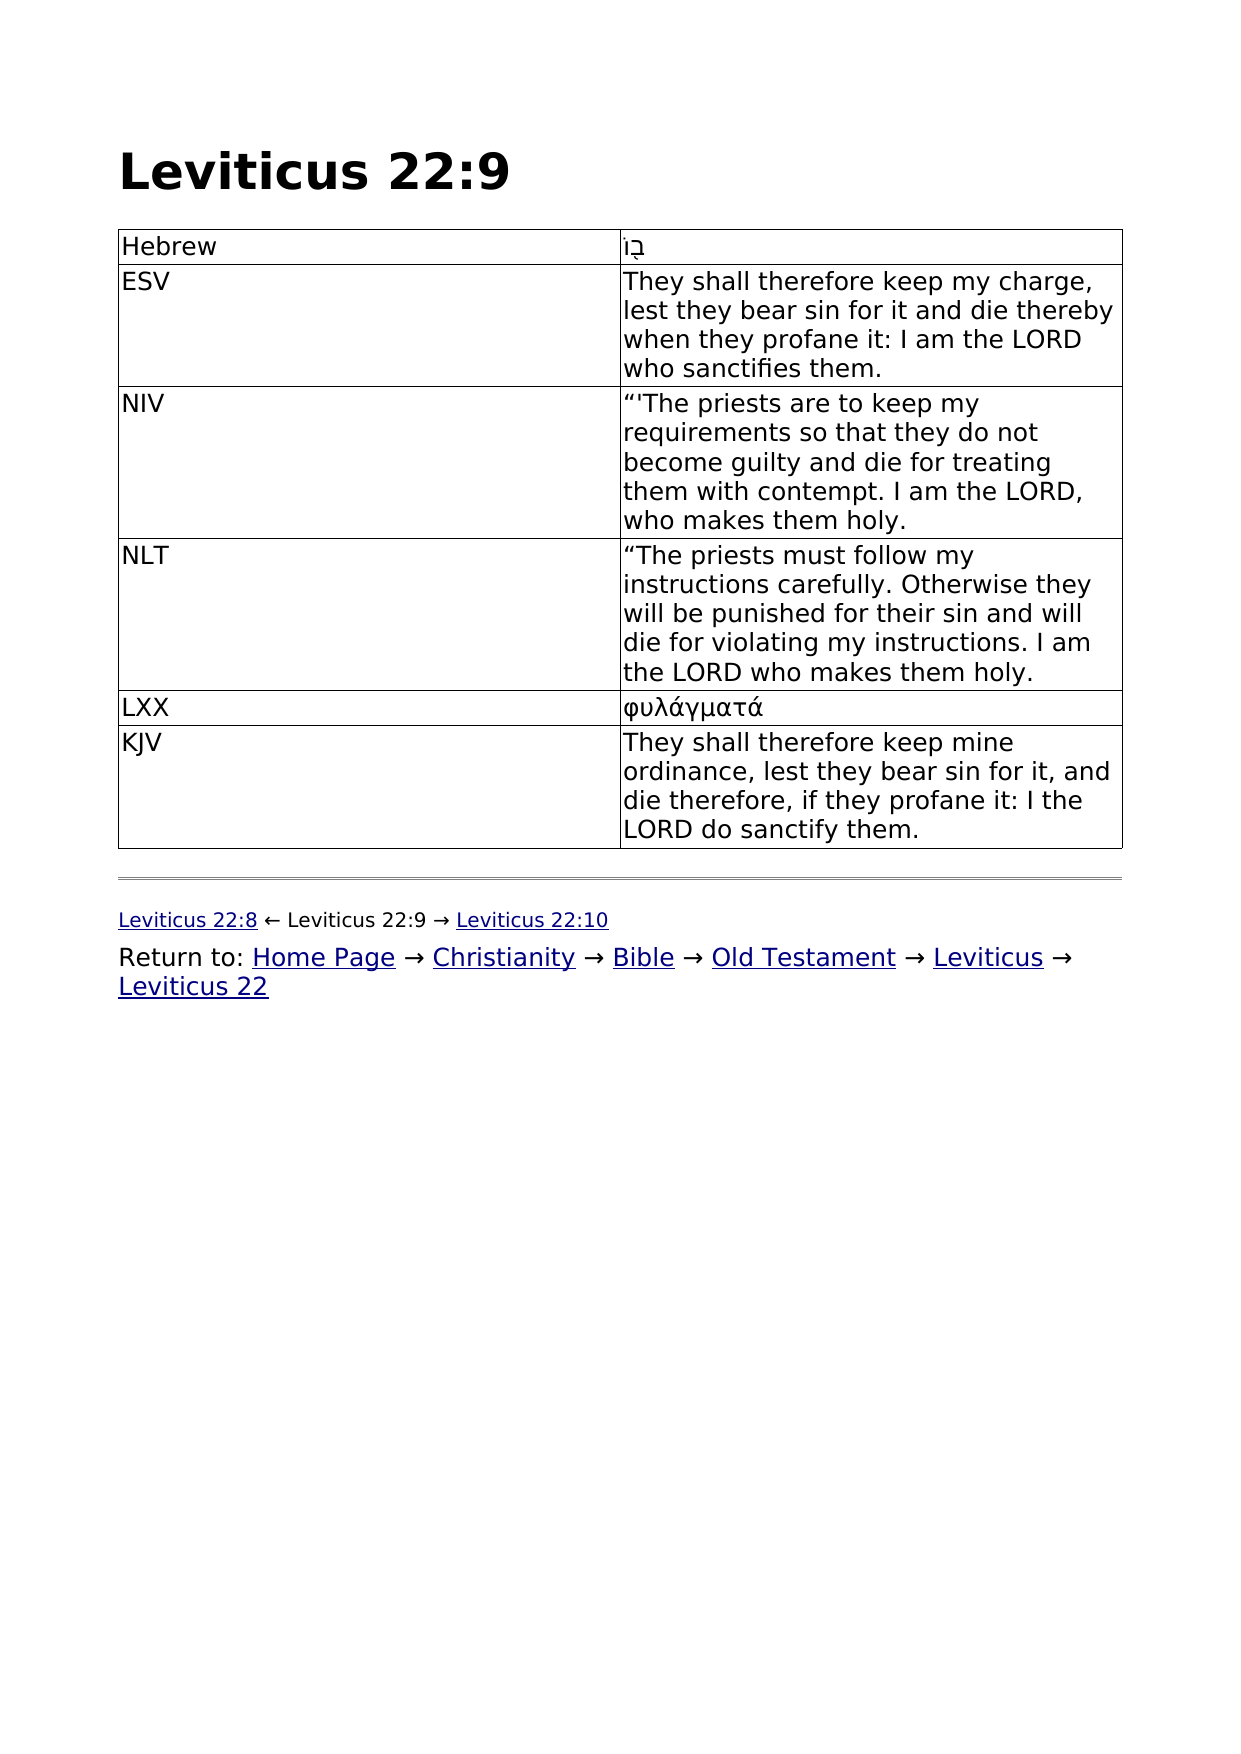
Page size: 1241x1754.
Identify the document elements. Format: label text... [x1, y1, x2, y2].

table_cell LXX [119, 691, 620, 725]
table_cell “The priests must follow my instructions carefully. Otherwise they will be punished for their sin and will die for violating my instructions. I am the LORD who makes them holy. [621, 539, 1122, 690]
table_cell KJV [119, 726, 620, 848]
table_cell NLT [119, 539, 620, 690]
table_header ב֖וֹ [621, 230, 1122, 264]
table_cell ESV [119, 265, 620, 386]
table_header Hebrew [119, 230, 620, 264]
subtitle Leviticus 22:9 [118, 143, 1122, 201]
table_cell “'The priests are to keep my requirements so that they do not become guilty and die for treating them with contempt. I am the LORD, who makes them holy. [621, 387, 1122, 538]
text Return to: Home Page → Christianity → Bible → Old Testament → Leviticus → Leviticus 22 [118, 943, 1122, 1001]
table_cell They shall therefore keep mine ordinance, lest they bear sin for it, and die therefore, if they profane it: I the LORD do sanctify them. [621, 726, 1122, 848]
table_cell φυλάγματά [621, 691, 1122, 725]
table_cell They shall therefore keep my charge, lest they bear sin for it and die thereby when they profane it: I am the LORD who sanctifies them. [621, 265, 1122, 386]
text Leviticus 22:8 ← Leviticus 22:9 → Leviticus 22:10 [118, 909, 1122, 943]
table_cell NIV [119, 387, 620, 538]
